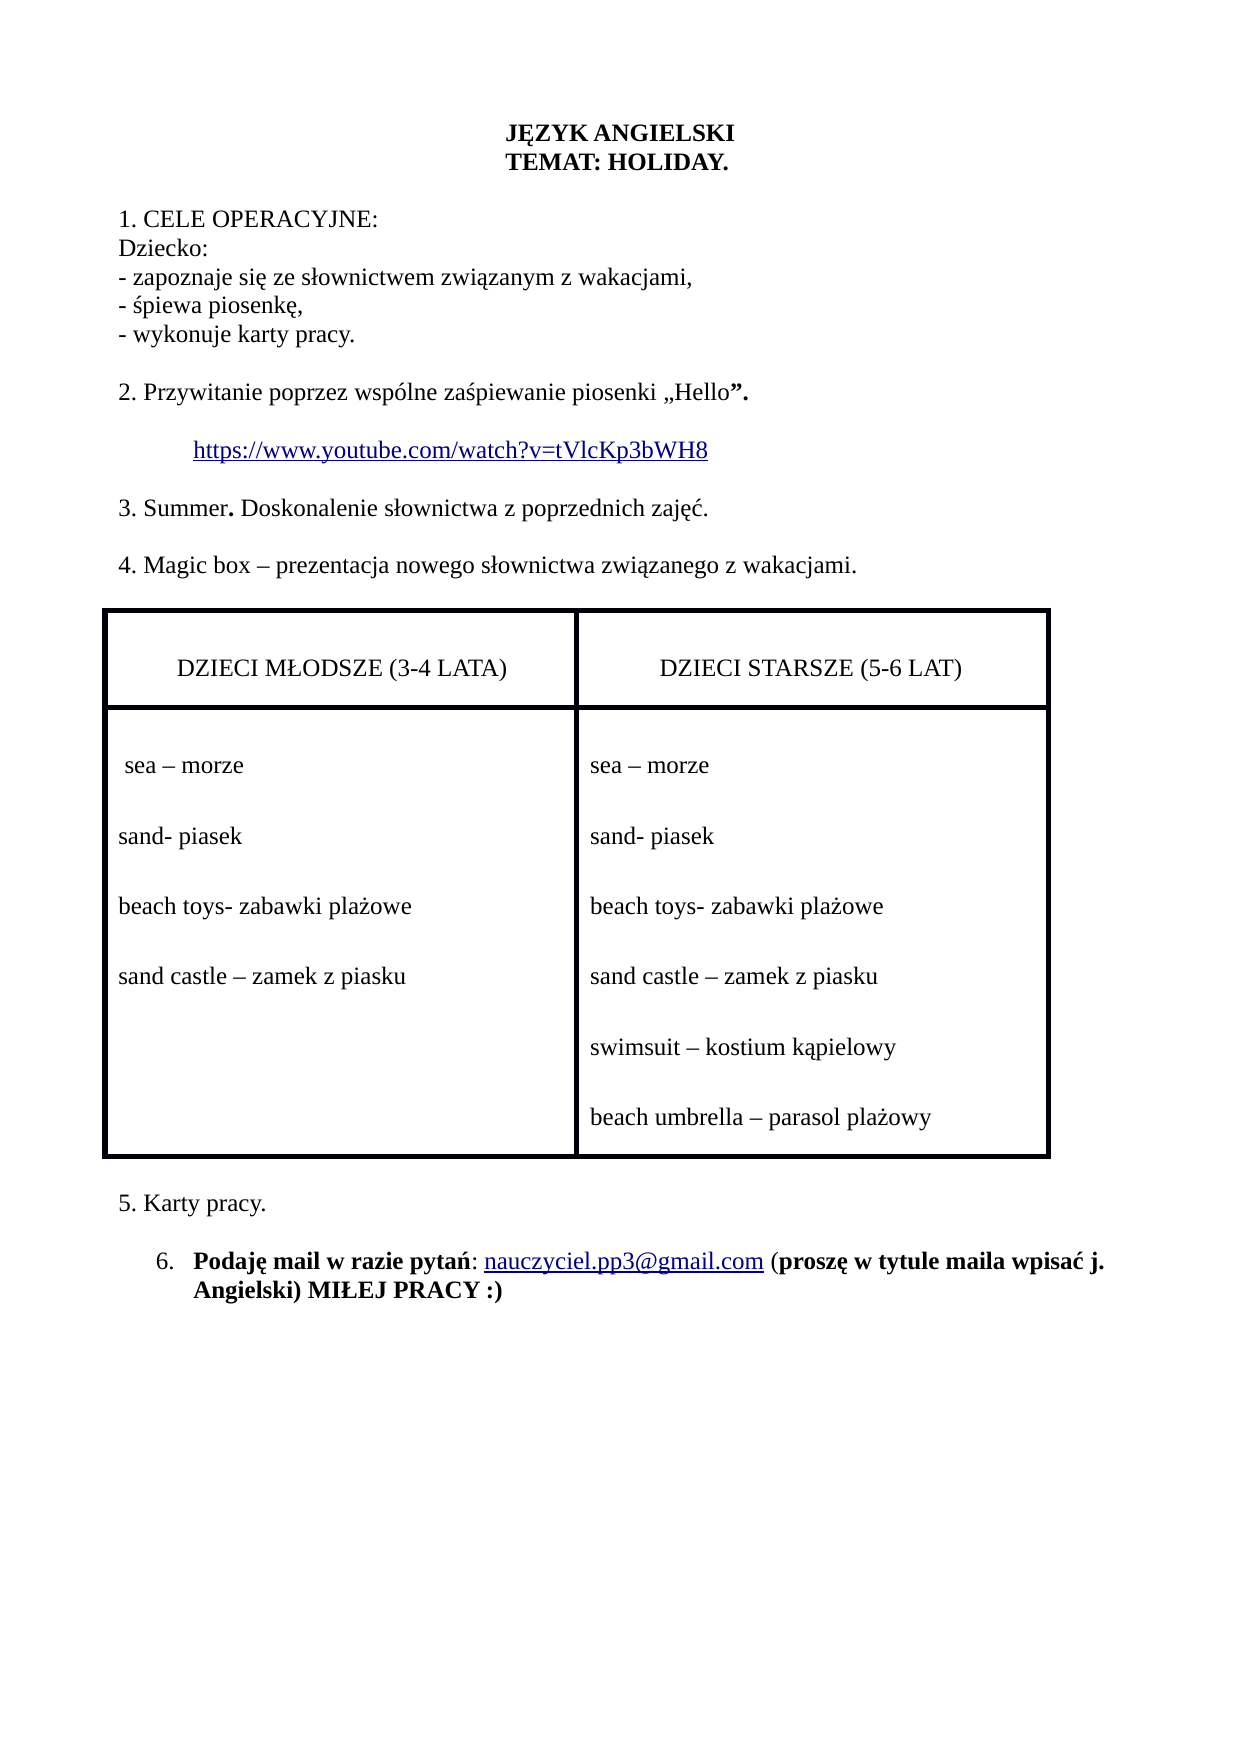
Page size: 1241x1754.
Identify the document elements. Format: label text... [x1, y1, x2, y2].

table_header DZIECI MŁODSZE (3-4 LATA) [108, 613, 574, 705]
text 2. Przywitanie poprzez wspólne zaśpiewanie piosenki „Hello”. [118, 377, 1122, 406]
text TEMAT: HOLIDAY. [118, 147, 1122, 176]
text JĘZYK ANGIELSKI [118, 118, 1122, 147]
table_header DZIECI STARSZE (5-6 LAT) [579, 613, 1046, 705]
list Podaję mail w razie pytań: nauczyciel.pp3@gmail.com (proszę w tytule maila wpisać j. Angielski) MIŁEJ PRACY :) [156, 1246, 1122, 1304]
text 3. Summer. Doskonalenie słownictwa z poprzednich zajęć. [118, 493, 1122, 521]
table_cell sea – morze sand- piasek beach toys- zabawki plażowe sand castle – zamek z piasku [108, 710, 574, 1154]
table_cell sea – morze sand- piasek beach toys- zabawki plażowe sand castle – zamek z piasku swimsuit – kostium kąpielowy beach umbrella – parasol plażowy [579, 710, 1046, 1154]
text 5. Karty pracy. [118, 1188, 1122, 1217]
text - śpiewa piosenkę, [118, 291, 1122, 319]
text - wykonuje karty pracy. [118, 319, 1122, 348]
text 1. CELE OPERACYJNE: Dziecko: [118, 204, 1122, 262]
text https://www.youtube.com/watch?v=tVlcKp3bWH8 [193, 435, 1122, 463]
text 4. Magic box – prezentacja nowego słownictwa związanego z wakacjami. [118, 550, 1122, 579]
text - zapoznaje się ze słownictwem związanym z wakacjami, [118, 262, 1122, 291]
